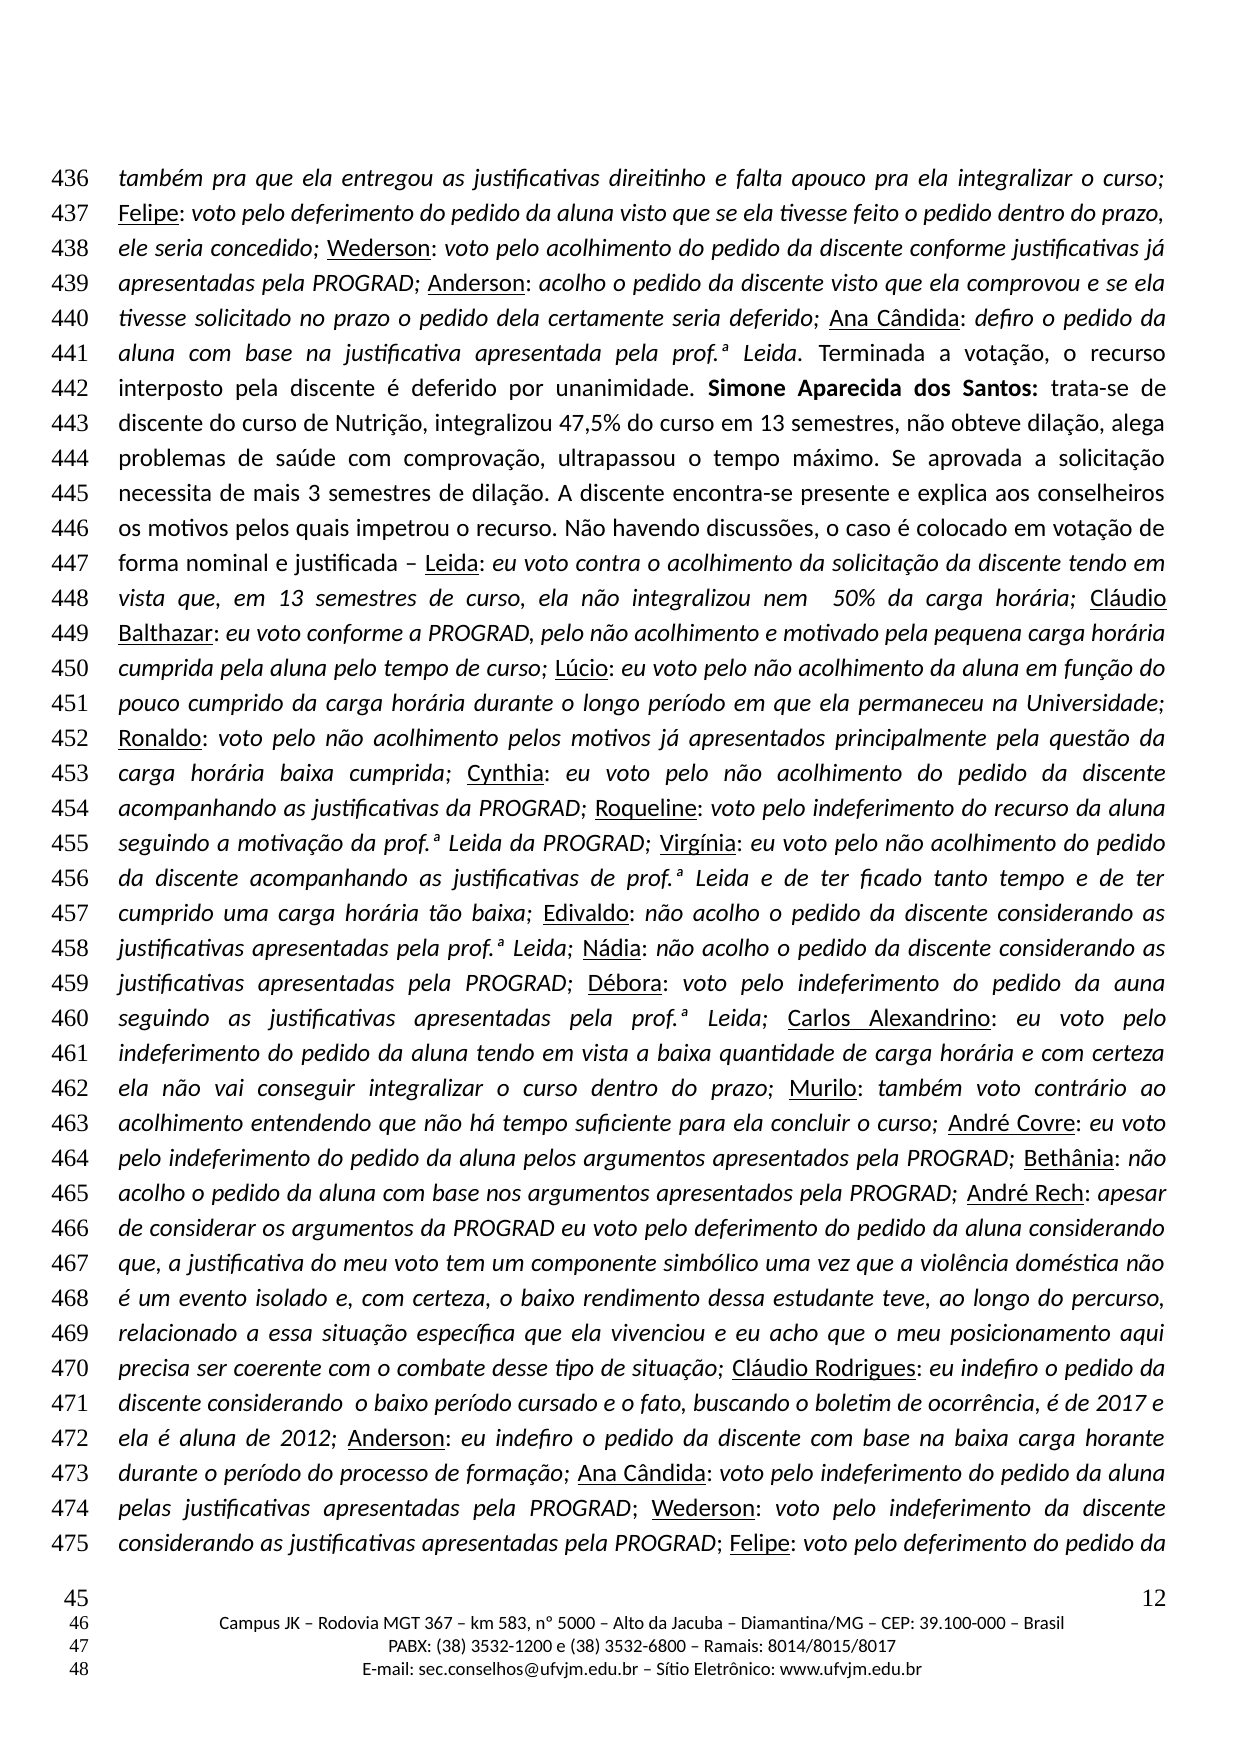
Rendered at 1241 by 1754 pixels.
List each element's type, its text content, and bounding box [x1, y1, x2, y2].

text também pra que ela entregou as justificativas direitinho e falta apouco pra ela integralizar o curso; Felipe: voto pelo deferimento do pedido da aluna visto que se ela tivesse feito o pedido dentro do prazo, ele seria concedido; Wederson: voto pelo acolhimento do pedido da discente conforme justificativas já apresentadas pela PROGRAD; Anderson: acolho o pedido da discente visto que ela comprovou e se ela tivesse solicitado no prazo o pedido dela certamente seria deferido; Ana Cândida: defiro o pedido da aluna com base na justificativa apresentada pela prof.ª Leida. Terminada a votação, o recurso interposto pela discente é deferido por unanimidade. Simone Aparecida dos Santos: trata-se de discente do curso de Nutrição, integralizou 47,5% do curso em 13 semestres, não obteve dilação, alega problemas de saúde com comprovação, ultrapassou o tempo máximo. Se aprovada a solicitação necessita de mais 3 semestres de dilação. A discente encontra-se presente e explica aos conselheiros os motivos pelos quais impetrou o recurso. Não havendo discussões, o caso é colocado em votação de forma nominal e justificada – Leida: eu voto contra o acolhimento da solicitação da discente tendo em vista que, em 13 semestres de curso, ela não integralizou nem 50% da carga horária; Cláudio Balthazar: eu voto conforme a PROGRAD, pelo não acolhimento e motivado pela pequena carga horária cumprida pela aluna pelo tempo de curso; Lúcio: eu voto pelo não acolhimento da aluna em função do pouco cumprido da carga horária durante o longo período em que ela permaneceu na Universidade; Ronaldo: voto pelo não acolhimento pelos motivos já apresentados principalmente pela questão da carga horária baixa cumprida; Cynthia: eu voto pelo não acolhimento do pedido da discente acompanhando as justificativas da PROGRAD; Roqueline: voto pelo indeferimento do recurso da aluna seguindo a motivação da prof.ª Leida da PROGRAD; Virgínia: eu voto pelo não acolhimento do pedido da discente acompanhando as justificativas de prof.ª Leida e de ter ficado tanto tempo e de ter cumprido uma carga horária tão baixa; Edivaldo: não acolho o pedido da discente considerando as justificativas apresentadas pela prof.ª Leida; Nádia: não acolho o pedido da discente considerando as justificativas apresentadas pela PROGRAD; Débora: voto pelo indeferimento do pedido da auna seguindo as justificativas apresentadas pela prof.ª Leida; Carlos Alexandrino: eu voto pelo indeferimento do pedido da aluna tendo em vista a baixa quantidade de carga horária e com certeza ela não vai conseguir integralizar o curso dentro do prazo; Murilo: também voto contrário ao acolhimento entendendo que não há tempo suficiente para ela concluir o curso; André Covre: eu voto pelo indeferimento do pedido da aluna pelos argumentos apresentados pela PROGRAD; Bethânia: não acolho o pedido da aluna com base nos argumentos apresentados pela PROGRAD; André Rech: apesar de considerar os argumentos da PROGRAD eu voto pelo deferimento do pedido da aluna considerando que, a justificativa do meu voto tem um componente simbólico uma vez que a violência doméstica não é um evento isolado e, com certeza, o baixo rendimento dessa estudante teve, ao longo do percurso, relacionado a essa situação específica que ela vivenciou e eu acho que o meu posicionamento aqui precisa ser coerente com o combate desse tipo de situação; Cláudio Rodrigues: eu indefiro o pedido da discente considerando o baixo período cursado e o fato, buscando o boletim de ocorrência, é de 2017 e ela é aluna de 2012; Anderson: eu indefiro o pedido da discente com base na baixa carga horante durante o período do processo de formação; Ana Cândida: voto pelo indeferimento do pedido da aluna pelas justificativas apresentadas pela PROGRAD; Wederson: voto pelo indeferimento da discente considerando as justificativas apresentadas pela PROGRAD; Felipe: voto pelo deferimento do pedido da [118, 162, 1166, 1558]
